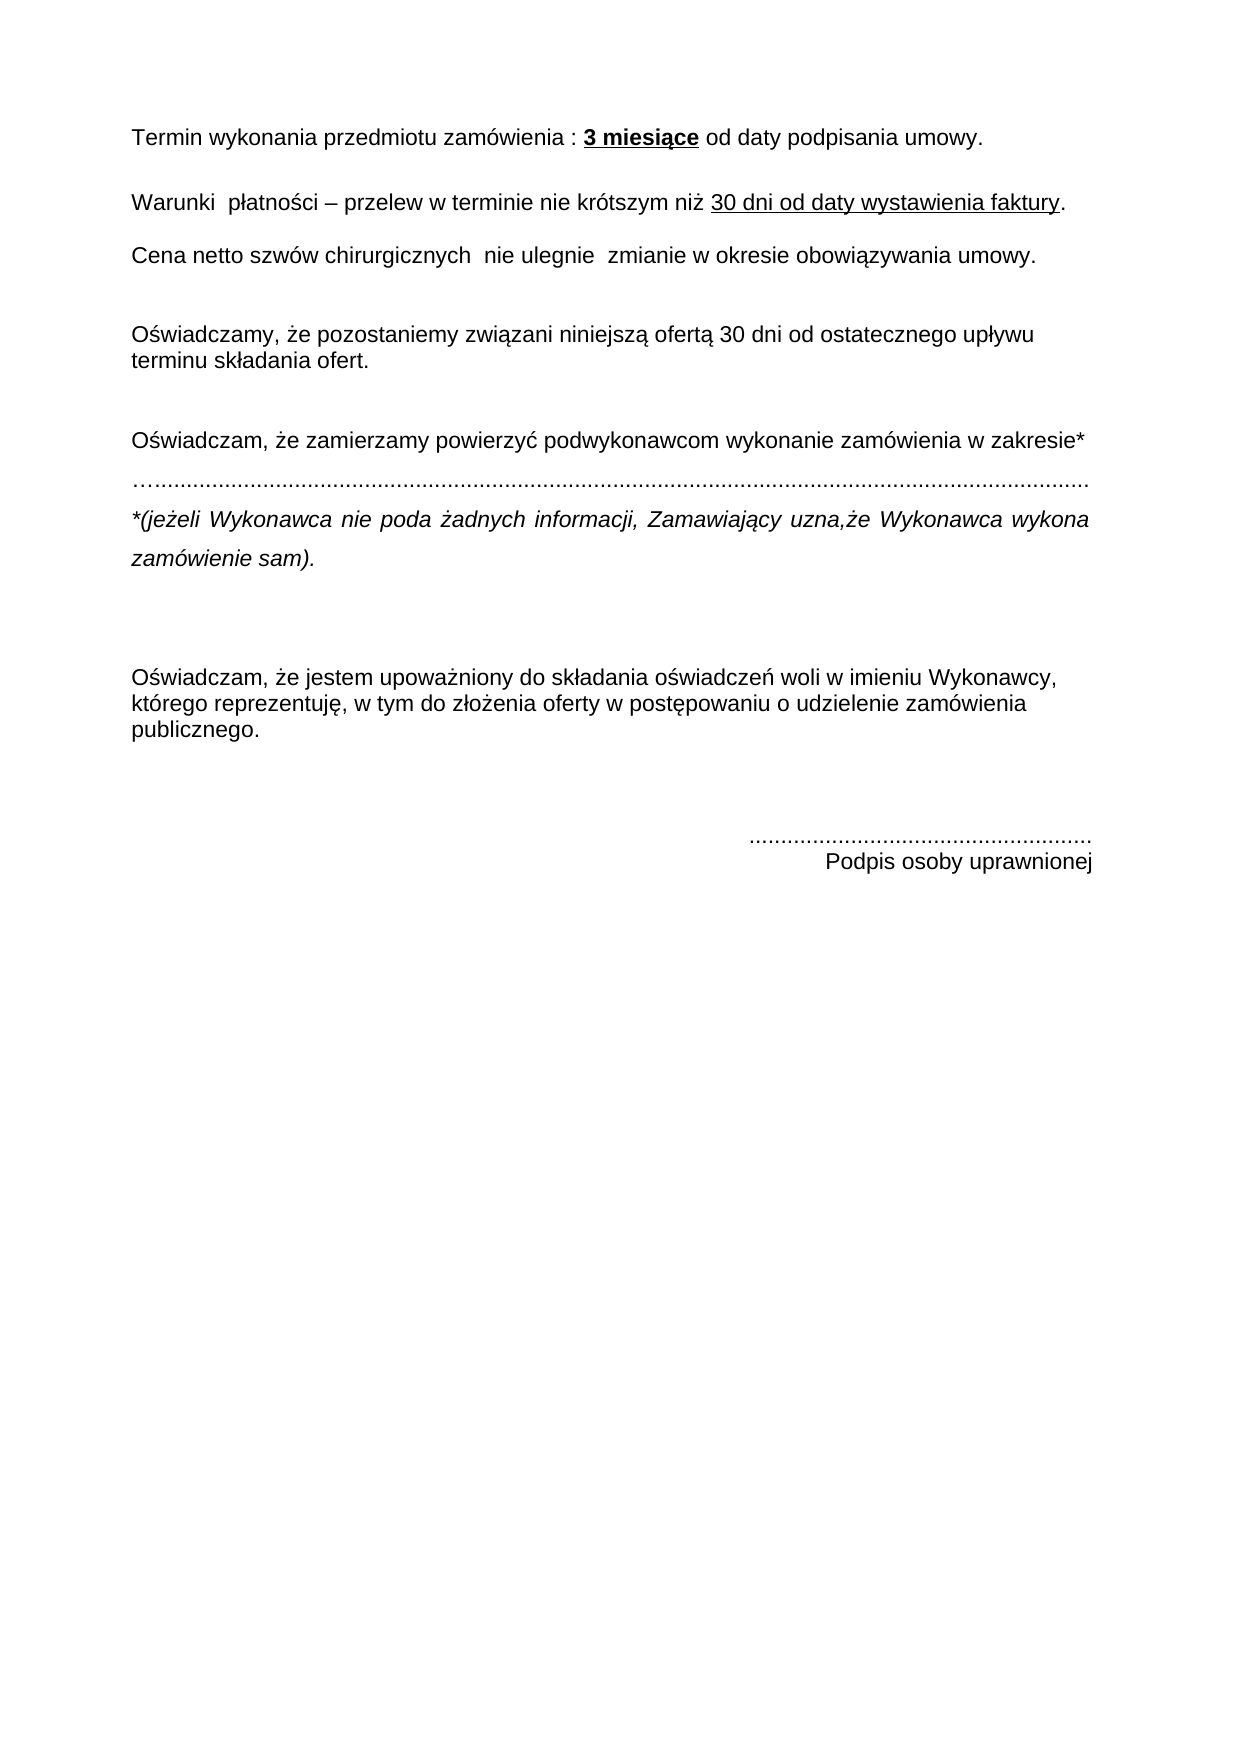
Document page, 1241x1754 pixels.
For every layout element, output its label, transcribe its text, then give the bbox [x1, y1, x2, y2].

text Oświadczamy, że pozostaniemy związani niniejszą ofertą 30 dni od ostatecznego upływu terminu składania ofert. [131, 321, 1092, 374]
text Cena netto szwów chirurgicznych nie ulegnie zmianie w okresie obowiązywania umowy. [131, 242, 1092, 268]
text …................................................................................................................................................... [131, 466, 1092, 492]
text Warunki płatności – przelew w terminie nie krótszym niż 30 dni od daty wystawienia faktury. [131, 189, 1092, 216]
text Termin wykonania przedmiotu zamówienia : 3 miesiące od daty podpisania umowy. [131, 124, 1092, 151]
text Oświadczam, że jestem upoważniony do składania oświadczeń woli w imieniu Wykonawcy, którego reprezentuję, w tym do złożenia oferty w postępowaniu o udzielenie zamówienia publicznego. [131, 663, 1092, 743]
text ...................................................... Podpis osoby uprawnionej [131, 822, 1092, 874]
text *(jeżeli Wykonawca nie poda żadnych informacji, Zamawiający uzna,że Wykonawca wykona zamówienie sam). [131, 506, 1092, 571]
text Oświadczam, że zamierzamy powierzyć podwykonawcom wykonanie zamówienia w zakresie* [131, 427, 1092, 453]
